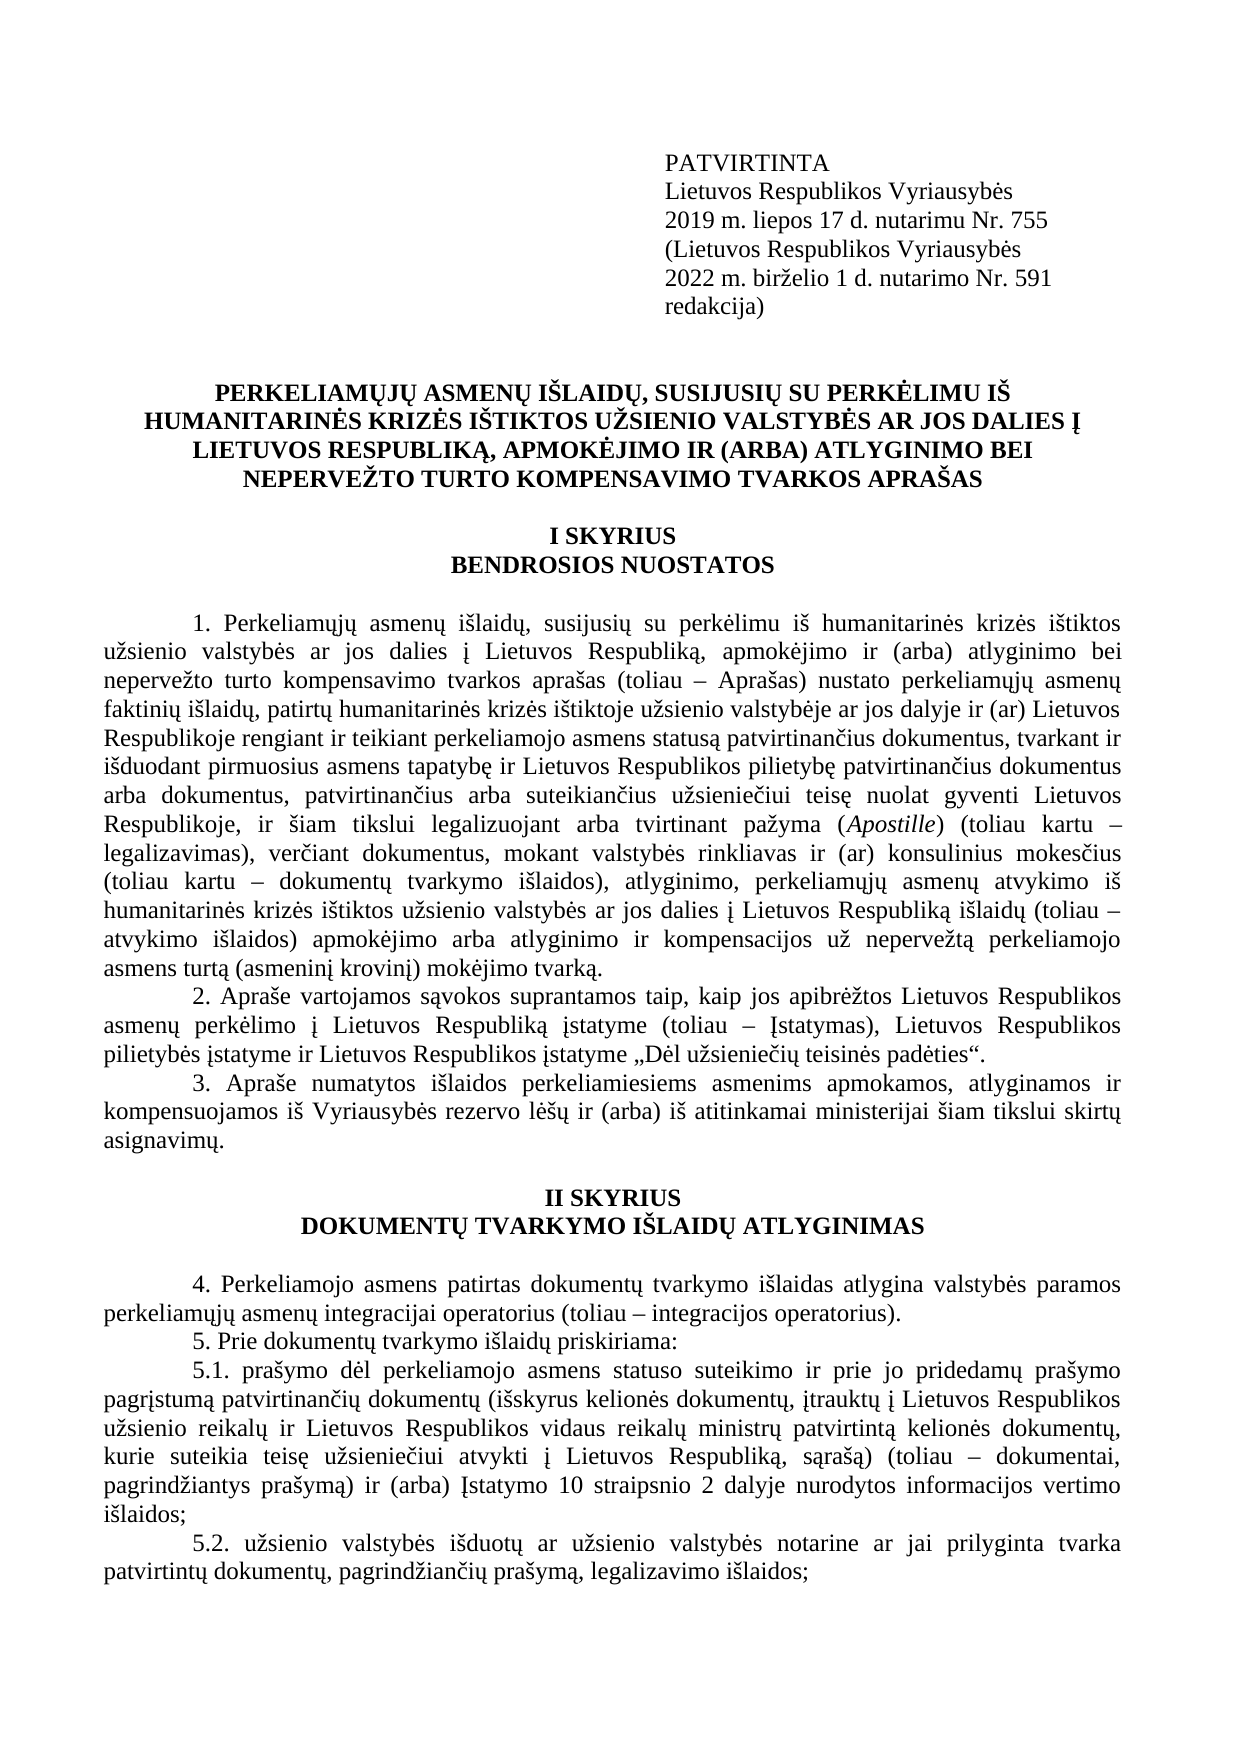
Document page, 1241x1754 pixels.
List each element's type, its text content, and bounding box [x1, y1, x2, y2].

text 2. Apraše vartojamos sąvokos suprantamos taip, kaip jos apibrėžtos Lietuvos Respublikos asmenų perkėlimo į Lietuvos Respubliką įstatyme (toliau – Įstatymas), Lietuvos Respublikos pilietybės įstatyme ir Lietuvos Respublikos įstatyme „Dėl užsieniečių teisinės padėties“. [103, 981, 1122, 1068]
text Lietuvos Respublikos Vyriausybės [664, 176, 1122, 205]
text 2019 m. liepos 17 d. nutarimu Nr. 755 [664, 205, 1122, 234]
text 2022 m. birželio 1 d. nutarimo Nr. 591 [664, 263, 1122, 291]
text redakcija) [664, 291, 1122, 320]
text DOKUMENTŲ TVARKYMO IŠLAIDŲ ATLYGINIMAS [103, 1211, 1122, 1240]
text I SKYRIUS [103, 521, 1122, 550]
text 1. Perkeliamųjų asmenų išlaidų, susijusių su perkėlimu iš humanitarinės krizės ištiktos užsienio valstybės ar jos dalies į Lietuvos Respubliką, apmokėjimo ir (arba) atlyginimo bei nepervežto turto kompensavimo tvarkos aprašas (toliau – Aprašas) nustato perkeliamųjų asmenų faktinių išlaidų, patirtų humanitarinės krizės ištiktoje užsienio valstybėje ar jos dalyje ir (ar) Lietuvos Respublikoje rengiant ir teikiant perkeliamojo asmens statusą patvirtinančius dokumentus, tvarkant ir išduodant pirmuosius asmens tapatybę ir Lietuvos Respublikos pilietybę patvirtinančius dokumentus arba dokumentus, patvirtinančius arba suteikiančius užsieniečiui teisę nuolat gyventi Lietuvos Respublikoje, ir šiam tikslui legalizuojant arba tvirtinant pažyma (Apostille) (toliau kartu – legalizavimas), verčiant dokumentus, mokant valstybės rinkliavas ir (ar) konsulinius mokesčius (toliau kartu – dokumentų tvarkymo išlaidos), atlyginimo, perkeliamųjų asmenų atvykimo iš humanitarinės krizės ištiktos užsienio valstybės ar jos dalies į Lietuvos Respubliką išlaidų (toliau – atvykimo išlaidos) apmokėjimo arba atlyginimo ir kompensacijos už nepervežtą perkeliamojo asmens turtą (asmeninį krovinį) mokėjimo tvarką. [103, 608, 1122, 981]
text PERKELIAMŲJŲ ASMENŲ IŠLAIDŲ, SUSIJUSIŲ SU PERKĖLIMU IŠ HUMANITARINĖS KRIZĖS IŠTIKTOS UŽSIENIO VALSTYBĖS AR JOS DALIES Į LIETUVOS RESPUBLIKĄ, APMOKĖJIMO IR (ARBA) ATLYGINIMO BEI NEPERVEŽTO TURTO KOMPENSAVIMO TVARKOS APRAŠAS [103, 378, 1122, 493]
text 5.1. prašymo dėl perkeliamojo asmens statuso suteikimo ir prie jo pridedamų prašymo pagrįstumą patvirtinančių dokumentų (išskyrus kelionės dokumentų, įtrauktų į Lietuvos Respublikos užsienio reikalų ir Lietuvos Respublikos vidaus reikalų ministrų patvirtintą kelionės dokumentų, kurie suteikia teisę užsieniečiui atvykti į Lietuvos Respubliką, sąrašą) (toliau – dokumentai, pagrindžiantys prašymą) ir (arba) Įstatymo 10 straipsnio 2 dalyje nurodytos informacijos vertimo išlaidos; [103, 1355, 1122, 1528]
text 3. Apraše numatytos išlaidos perkeliamiesiems asmenims apmokamos, atlyginamos ir kompensuojamos iš Vyriausybės rezervo lėšų ir (arba) iš atitinkamai ministerijai šiam tikslui skirtų asignavimų. [103, 1068, 1122, 1154]
text 4. Perkeliamojo asmens patirtas dokumentų tvarkymo išlaidas atlygina valstybės paramos perkeliamųjų asmenų integracijai operatorius (toliau – integracijos operatorius). [103, 1269, 1122, 1326]
text 5.2. užsienio valstybės išduotų ar užsienio valstybės notarine ar jai prilyginta tvarka patvirtintų dokumentų, pagrindžiančių prašymą, legalizavimo išlaidos; [103, 1528, 1122, 1585]
text BENDROSIOS NUOSTATOS [103, 550, 1122, 579]
text 5. Prie dokumentų tvarkymo išlaidų priskiriama: [103, 1326, 1122, 1355]
text (Lietuvos Respublikos Vyriausybės [664, 234, 1122, 263]
text II SKYRIUS [103, 1183, 1122, 1211]
text PATVIRTINTA [664, 148, 1122, 176]
